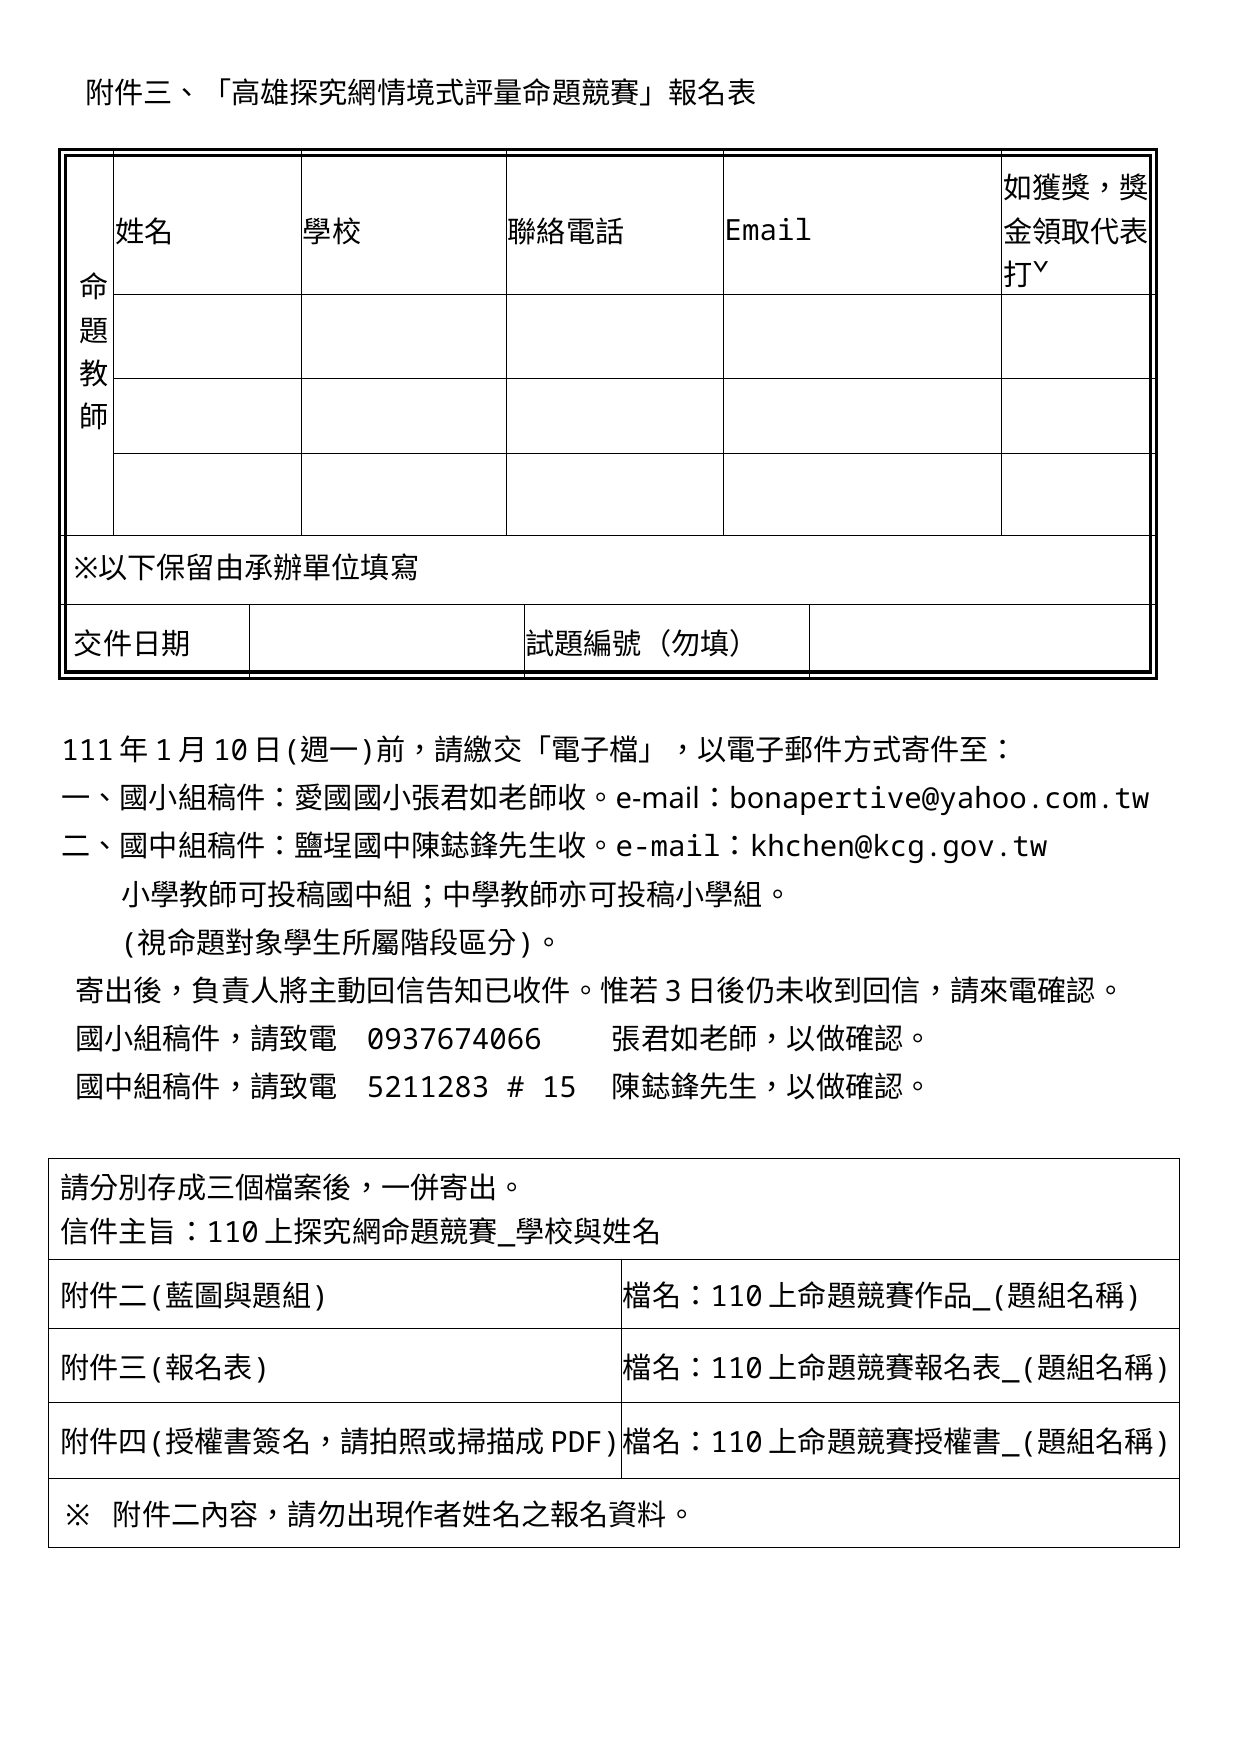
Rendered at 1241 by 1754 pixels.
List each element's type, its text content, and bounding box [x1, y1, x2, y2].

table_cell [1002, 454, 1149, 535]
table_cell [507, 379, 723, 452]
table_cell 附件二(藍圖與題組) [49, 1260, 621, 1328]
table_cell [302, 454, 506, 535]
table_cell [810, 605, 1149, 670]
table_header 命題教師 [63, 151, 113, 535]
text 國小組稿件，請致電 0937674066 張君如老師，以做確認。 [75, 1016, 1181, 1058]
table_cell 試題編號（勿填） [525, 605, 809, 670]
text 國中組稿件，請致電 5211283 # 15 陳鋕鋒先生，以做確認。 [75, 1064, 1181, 1106]
table_header 學校 [302, 157, 506, 294]
table_cell [114, 379, 301, 452]
table_cell [114, 295, 301, 377]
table_cell [1002, 379, 1149, 452]
table_header 姓名 [114, 157, 301, 294]
table_header 聯絡電話 [507, 157, 723, 294]
table_cell 檔名：110上命題競賽作品_(題組名稱) [622, 1260, 1179, 1328]
table_cell [507, 454, 723, 535]
table_cell [1002, 295, 1149, 377]
table_cell 交件日期 [67, 605, 249, 670]
table_cell [724, 295, 1001, 377]
text 小學教師可投稿國中組；中學教師亦可投稿小學組。 [61, 871, 1181, 913]
table_cell ※ 附件二內容，請勿出現作者姓名之報名資料。 [49, 1479, 1179, 1547]
text 附件三、「高雄探究網情境式評量命題競賽」報名表 [60, 69, 1181, 111]
table_header Email [724, 157, 1001, 294]
table_cell ※以下保留由承辦單位填寫 [67, 536, 1149, 604]
table_cell 附件三(報名表) [49, 1329, 621, 1402]
table_cell [114, 454, 301, 535]
text 111年1月10日(週一)前，請繳交「電子檔」，以電子郵件方式寄件至： [61, 726, 1181, 769]
table_header 請分別存成三個檔案後，一併寄出。 信件主旨：110上探究網命題競賽_學校與姓名 [49, 1159, 1179, 1258]
table_cell 附件四(授權書簽名，請拍照或掃描成PDF) [49, 1403, 621, 1477]
table_cell [724, 379, 1001, 452]
table_cell [302, 379, 506, 452]
text (視命題對象學生所屬階段區分)。 [120, 919, 1181, 962]
table_header 如獲獎，獎金領取代表打ˇ [1002, 151, 1154, 294]
text 寄出後，負責人將主動回信告知已收件。惟若3日後仍未收到回信，請來電確認。 [75, 967, 1181, 1010]
text 二、國中組稿件：鹽埕國中陳鋕鋒先生收。e-mail：khchen@kcg.gov.tw [61, 823, 1181, 865]
table_cell 檔名：110上命題競賽授權書_(題組名稱) [622, 1403, 1179, 1477]
table_cell [250, 605, 524, 670]
table_cell 檔名：110上命題競賽報名表_(題組名稱) [622, 1329, 1179, 1402]
table_cell [507, 295, 723, 377]
table_cell [302, 295, 506, 377]
text 一、國小組稿件：愛國國小張君如老師收。e-mail：bonapertive@yahoo.com.tw [61, 774, 1181, 817]
table_cell [724, 454, 1001, 535]
